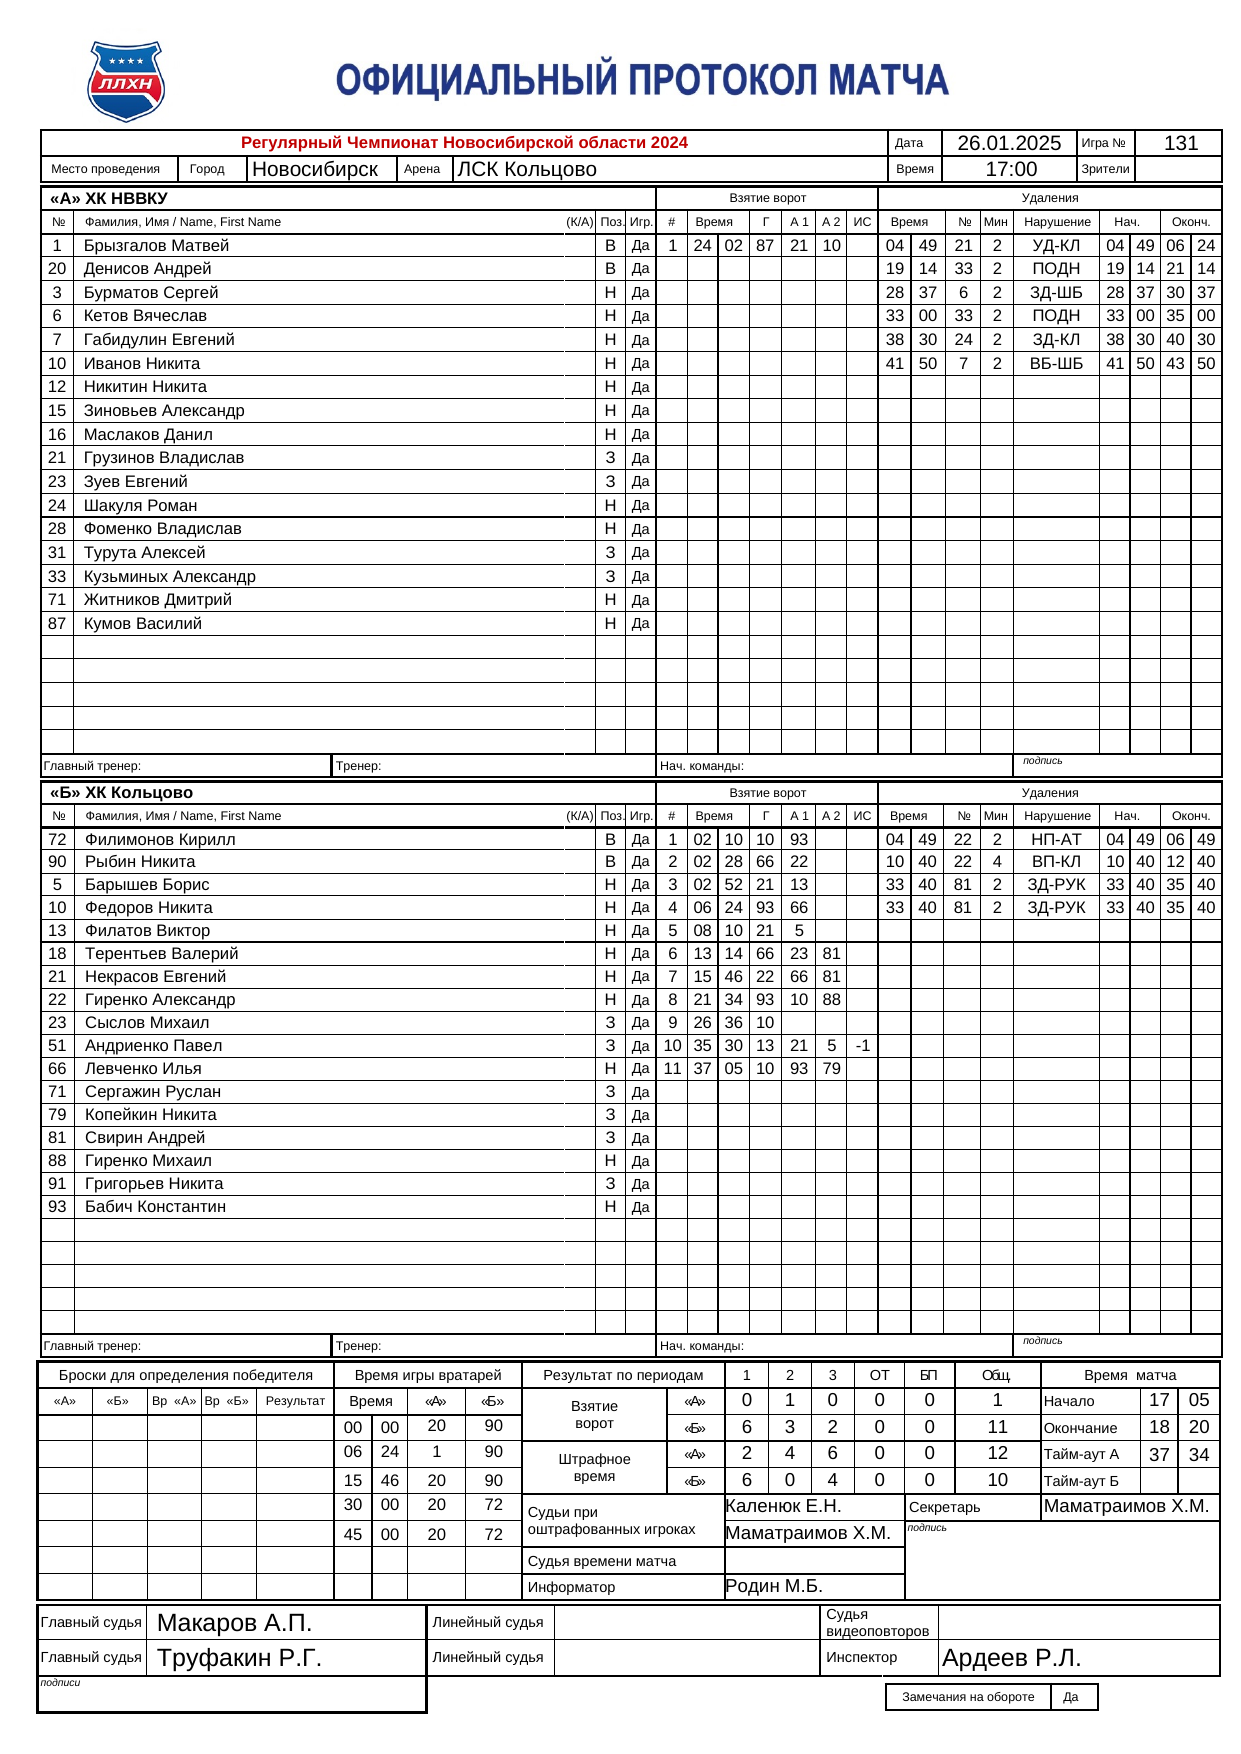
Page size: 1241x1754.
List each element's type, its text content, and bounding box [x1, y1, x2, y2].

table_cell 35 [688, 1035, 717, 1057]
table_header Да [1052, 1685, 1097, 1709]
table_cell 3 [42, 281, 73, 303]
table_cell [912, 565, 945, 587]
table_cell Да [626, 920, 655, 941]
table_cell Фамилия, Имя / Name, First Name [75, 805, 565, 826]
table_cell [39, 1468, 92, 1493]
table_cell 40 [1192, 874, 1221, 895]
table_cell [1192, 989, 1221, 1011]
table_cell [912, 1127, 943, 1149]
table_cell [847, 376, 877, 398]
table_cell Главный тренер: [42, 1335, 330, 1356]
table_cell [944, 1012, 980, 1033]
table_cell [879, 730, 910, 753]
table_cell [75, 1265, 564, 1287]
table_cell [816, 829, 846, 849]
table_cell [1192, 518, 1221, 540]
table_cell [946, 707, 980, 729]
table_cell 04 [879, 829, 910, 849]
table_cell «Б » [466, 1389, 521, 1413]
table_cell Город [179, 157, 246, 181]
table_cell [93, 1521, 147, 1546]
table_cell 52 [719, 874, 749, 895]
table_cell [719, 1311, 749, 1333]
table_cell [1100, 1219, 1129, 1241]
table_cell [1100, 518, 1129, 540]
table_cell [565, 612, 595, 634]
table_cell [596, 1265, 625, 1287]
table_cell 10 [719, 920, 749, 941]
table_cell [148, 1441, 201, 1467]
table_header Замечания на обороте [887, 1685, 1050, 1709]
table_cell [1014, 1150, 1099, 1172]
table_cell [1131, 423, 1160, 445]
table_cell Игр. [626, 211, 655, 233]
table_cell [816, 636, 846, 658]
table_cell Зрители [1078, 157, 1134, 181]
table_cell [879, 494, 910, 516]
table_cell [565, 1127, 595, 1149]
table_cell Судья видеоповторов [821, 1606, 938, 1639]
table_cell ВП-КЛ [1014, 850, 1099, 872]
table_cell [1100, 588, 1129, 611]
table_cell [912, 1035, 943, 1057]
table_cell [1100, 376, 1129, 398]
table_cell Новосибирск [248, 157, 396, 181]
table_cell [847, 1012, 877, 1033]
table_cell [565, 470, 595, 493]
table_cell [1192, 1081, 1221, 1103]
table_cell Да [626, 850, 655, 872]
table_cell [912, 1058, 943, 1079]
table_cell ЗД-КЛ [1014, 328, 1099, 351]
table_cell Да [626, 612, 655, 634]
table_cell Габидулин Евгений [74, 328, 564, 351]
table_cell З [596, 565, 625, 587]
table_cell [816, 1127, 846, 1149]
table_cell [1161, 920, 1190, 941]
table_cell [816, 659, 846, 682]
table_cell [912, 1219, 943, 1241]
table_cell [816, 707, 846, 729]
table_cell [981, 470, 1013, 493]
table_cell Тайм-аут Б [1042, 1468, 1140, 1493]
table_cell 6 [812, 1442, 854, 1467]
table_cell [657, 470, 687, 493]
table_cell [1131, 612, 1160, 634]
table_cell [816, 305, 846, 327]
table_cell 0 [855, 1389, 904, 1413]
table_cell [688, 1311, 717, 1333]
table_cell 90 [42, 850, 74, 872]
table_cell [688, 1127, 717, 1149]
table_cell 45 [335, 1521, 371, 1546]
table_cell [847, 659, 877, 682]
table_cell 81 [42, 1127, 74, 1149]
table_cell [946, 636, 980, 658]
table_cell [879, 1081, 910, 1103]
table_cell [816, 1219, 846, 1241]
table_cell 6 [726, 1468, 768, 1493]
table_cell 6 [726, 1415, 768, 1440]
table_cell [1161, 1012, 1190, 1033]
table_cell 43 [1161, 352, 1190, 374]
table_cell 17 [1141, 1389, 1177, 1413]
table_cell Штрафное время [523, 1442, 666, 1493]
table_cell 02 [719, 235, 749, 256]
table_cell 2 [981, 281, 1013, 303]
table_cell ЗД-РУК [1014, 874, 1099, 895]
table_cell [816, 612, 846, 634]
table_cell [1100, 1242, 1129, 1264]
table_cell [74, 636, 564, 658]
table_cell [1161, 1035, 1190, 1057]
table_cell НП-АТ [1014, 829, 1099, 849]
table_cell Турута Алексей [74, 541, 564, 564]
table_cell [565, 257, 595, 280]
table_cell 49 [1131, 235, 1160, 256]
table_cell [944, 1265, 980, 1287]
table_cell [883, 1677, 1220, 1681]
table_header 1 [726, 1363, 768, 1387]
table_cell 37 [688, 1058, 717, 1079]
table_cell [981, 446, 1013, 469]
table_cell [816, 1311, 846, 1333]
table_cell [1192, 1311, 1221, 1333]
table_cell [946, 423, 980, 445]
table_cell [257, 1521, 333, 1546]
table_cell 12 [42, 376, 73, 398]
table_cell [847, 328, 877, 351]
table_cell Да [626, 1127, 655, 1149]
table_cell «А» [668, 1442, 724, 1467]
table_cell [847, 612, 877, 634]
table_cell 24 [688, 235, 717, 256]
table_cell Кетов Вячеслав [74, 305, 564, 327]
table_cell [912, 707, 945, 729]
table_cell 40 [912, 874, 943, 895]
table_cell 08 [688, 920, 717, 941]
table_cell [565, 1173, 595, 1195]
table_cell [912, 612, 945, 634]
table_cell [847, 305, 877, 327]
table_cell [1131, 1127, 1160, 1149]
table_cell [719, 281, 749, 303]
table_cell [1014, 1196, 1099, 1218]
table_cell 10 [719, 829, 749, 849]
table_cell [847, 399, 877, 422]
table_cell 37 [1131, 281, 1160, 303]
table_cell [75, 1311, 564, 1333]
table_cell [719, 1242, 749, 1264]
table_cell [1161, 1058, 1190, 1079]
table_cell [1014, 494, 1099, 516]
table_cell [879, 376, 910, 398]
table_cell [750, 565, 781, 587]
table_cell [879, 1035, 910, 1057]
table_cell Н [596, 989, 625, 1011]
table_cell [782, 659, 815, 682]
table_cell [626, 1311, 655, 1333]
table_cell [565, 730, 595, 753]
table_cell [912, 636, 945, 658]
table_cell [1179, 1468, 1219, 1493]
table_cell [565, 920, 595, 941]
table_cell [257, 1547, 333, 1573]
table_cell 87 [42, 612, 73, 634]
table_cell Н [596, 399, 625, 422]
table_cell [42, 636, 73, 658]
table_cell Н [596, 896, 625, 918]
table_cell 81 [944, 874, 980, 895]
table_cell 0 [812, 1389, 854, 1413]
table_cell [202, 1494, 256, 1520]
table_cell Ардеев Р.Л. [939, 1640, 1219, 1675]
table_cell [719, 446, 749, 469]
table_cell 49 [912, 829, 943, 849]
table_cell Да [626, 376, 655, 398]
table_cell З [596, 470, 625, 493]
table_cell 0 [905, 1442, 954, 1467]
table_cell [782, 1196, 815, 1218]
table_cell [1014, 588, 1099, 611]
table_cell [688, 1196, 717, 1218]
table_cell [1161, 470, 1190, 493]
table_cell [1192, 470, 1221, 493]
table_cell Да [626, 1012, 655, 1033]
table_cell Некрасов Евгений [75, 966, 564, 987]
table_cell [335, 1574, 371, 1599]
table_cell 13 [688, 943, 717, 964]
table_cell [726, 1548, 904, 1573]
table_cell Н [596, 328, 625, 351]
table_cell 3 [657, 874, 687, 895]
table_cell [565, 707, 595, 729]
table_cell [1014, 707, 1099, 729]
table_cell [1161, 376, 1190, 398]
table_cell [719, 588, 749, 611]
table_cell Н [596, 1058, 625, 1079]
table_cell 2 [981, 896, 1013, 918]
table_cell [657, 636, 687, 658]
table_cell [946, 588, 980, 611]
table_cell [1161, 1196, 1190, 1218]
table_cell [596, 683, 625, 706]
table_cell [782, 423, 815, 445]
table_cell [946, 494, 980, 516]
table_cell Зуев Евгений [74, 470, 564, 493]
table_cell [782, 1127, 815, 1149]
table_cell 6 [946, 281, 980, 303]
table_cell [981, 1104, 1013, 1126]
table_cell А 2 [816, 805, 846, 826]
table_cell 1 [657, 829, 687, 849]
table_cell 33 [42, 565, 73, 587]
table_cell [688, 1081, 717, 1103]
table_cell [782, 1173, 815, 1195]
table_cell 2 [657, 850, 687, 872]
table_cell Н [596, 423, 625, 445]
table_cell [1161, 423, 1190, 445]
table_cell 24 [42, 494, 73, 516]
table_cell 21 [42, 446, 73, 469]
table_cell З [596, 1127, 625, 1149]
table_cell [879, 707, 910, 729]
table_cell [981, 1242, 1013, 1264]
table_cell 10 [956, 1468, 1040, 1493]
table_cell [782, 257, 815, 280]
table_cell [912, 989, 943, 1011]
table_cell Главный тренер: [42, 755, 330, 776]
table_cell [1161, 730, 1190, 753]
table_cell 22 [42, 989, 74, 1011]
table_cell 00 [373, 1416, 407, 1440]
table_cell [1131, 659, 1160, 682]
table_cell 0 [726, 1389, 768, 1413]
table_cell «А» [39, 1389, 92, 1413]
table_cell Кузьминых Александр [74, 565, 564, 587]
table_cell Оконч. [1161, 805, 1221, 826]
table_cell Время [688, 805, 749, 826]
table_cell [657, 399, 687, 422]
table_cell 00 [912, 305, 945, 327]
table_cell 93 [750, 989, 781, 1011]
table_cell А 1 [782, 211, 815, 233]
table_cell [879, 1173, 910, 1195]
table_cell 81 [816, 966, 846, 987]
table_cell [912, 1265, 943, 1287]
table_cell 21 [688, 989, 717, 1011]
table_cell [657, 1311, 687, 1333]
table_cell Время [879, 211, 945, 233]
table_cell [657, 1104, 687, 1126]
table_cell 66 [42, 1058, 74, 1079]
table_cell [1192, 707, 1221, 729]
table_cell 10 [1100, 850, 1129, 872]
table_cell [847, 1219, 877, 1241]
table_cell [981, 1288, 1013, 1310]
table_cell [1161, 636, 1190, 658]
table_cell 20 [408, 1416, 465, 1440]
table_cell [688, 1104, 717, 1126]
table_cell [912, 1311, 943, 1333]
table_cell [688, 494, 717, 516]
table_cell [879, 446, 910, 469]
table_cell 19 [879, 257, 910, 280]
table_cell [688, 376, 717, 398]
table_cell Тренер: [333, 755, 655, 776]
table_cell [688, 446, 717, 469]
table_cell [1014, 1127, 1099, 1149]
table_cell ВБ-ШБ [1014, 352, 1099, 374]
table_cell [1192, 943, 1221, 964]
table_cell [1100, 1081, 1129, 1103]
table_cell [847, 730, 877, 753]
table_cell [565, 423, 595, 445]
table_cell [816, 399, 846, 422]
table_cell [1161, 966, 1190, 987]
table_cell [816, 896, 846, 918]
table_cell [1161, 612, 1190, 634]
table_cell [981, 1081, 1013, 1103]
table_cell Н [596, 874, 625, 895]
table_cell [1100, 1311, 1129, 1333]
table_cell 33 [879, 896, 910, 918]
table_cell [847, 896, 877, 918]
table_cell [1014, 470, 1099, 493]
table_cell Да [626, 305, 655, 327]
table_cell [1161, 588, 1190, 611]
table_cell [912, 494, 945, 516]
table_cell Судьи при оштрафованных игроках [523, 1495, 724, 1546]
table_cell 20 [408, 1521, 465, 1546]
table_cell 23 [42, 470, 73, 493]
table_cell [879, 541, 910, 564]
table_cell Арена [398, 157, 452, 181]
table_cell 88 [816, 989, 846, 1011]
table_cell З [596, 1012, 625, 1033]
table_cell [1100, 1127, 1129, 1149]
table_cell [202, 1574, 256, 1599]
table_cell «Б» [93, 1389, 147, 1413]
table_cell 46 [373, 1468, 407, 1493]
table_cell Да [626, 328, 655, 351]
table_cell [1131, 1058, 1160, 1079]
table_cell [816, 376, 846, 398]
table_cell [1100, 1288, 1129, 1310]
table_cell Да [626, 1104, 655, 1126]
table_cell [912, 1173, 943, 1195]
table_cell № [42, 805, 74, 826]
table_cell [981, 1035, 1013, 1057]
table_cell [782, 352, 815, 374]
table_cell [946, 541, 980, 564]
table_cell 93 [750, 896, 781, 918]
table_cell 11 [956, 1415, 1040, 1440]
table_cell [719, 1265, 749, 1287]
table_cell [1192, 565, 1221, 587]
table_cell 1 [956, 1389, 1040, 1413]
table_cell [847, 636, 877, 658]
table_cell [75, 1219, 564, 1241]
table_cell [782, 470, 815, 493]
table_cell [879, 1127, 910, 1149]
table_cell Мин [981, 805, 1013, 826]
table_cell [257, 1416, 333, 1440]
table_cell [1131, 1173, 1160, 1195]
table_cell [657, 257, 687, 280]
table_cell [373, 1547, 407, 1573]
table_cell Результат [257, 1389, 333, 1413]
table_cell Бурматов Сергей [74, 281, 564, 303]
table_cell [688, 470, 717, 493]
table_cell [596, 636, 625, 658]
table_cell 40 [912, 896, 943, 918]
table_cell Нач. команды: [657, 1335, 1012, 1356]
table_cell [1161, 707, 1190, 729]
table_cell Информатор [523, 1575, 724, 1599]
table_cell 5 [782, 920, 815, 941]
table_cell [719, 376, 749, 398]
table_cell 10 [879, 850, 910, 872]
table_cell [688, 1219, 717, 1241]
table_cell [1100, 1012, 1129, 1033]
table_cell [719, 636, 749, 658]
table_cell 50 [1192, 352, 1221, 374]
table_cell [847, 423, 877, 445]
table_cell [93, 1468, 147, 1493]
table_cell [782, 565, 815, 587]
table_cell 38 [1100, 328, 1129, 351]
table_cell [782, 494, 815, 516]
table_cell [1014, 1219, 1099, 1241]
table_cell [750, 636, 781, 658]
table_cell [1100, 1035, 1129, 1057]
table_cell 4 [657, 896, 687, 918]
table_cell 40 [1192, 896, 1221, 918]
table_cell 40 [1131, 896, 1160, 918]
table_cell Грузинов Владислав [74, 446, 564, 469]
table_cell [944, 1196, 980, 1218]
table_cell 33 [879, 305, 910, 327]
table_cell [981, 423, 1013, 445]
table_cell 41 [1100, 352, 1129, 374]
table_cell [42, 1265, 74, 1287]
table_cell Да [626, 1058, 655, 1079]
table_cell [750, 1288, 781, 1310]
picture [5, 28, 1179, 129]
table_cell 21 [42, 966, 74, 987]
table_cell [719, 1150, 749, 1172]
table_cell 28 [42, 518, 73, 540]
table_cell [912, 541, 945, 564]
table_cell 20 [42, 257, 73, 280]
table_cell [912, 1288, 943, 1310]
table_cell Секретарь [906, 1495, 1040, 1520]
table_cell [816, 257, 846, 280]
table_cell «Б» [668, 1415, 724, 1440]
table_cell [39, 1547, 92, 1573]
table_cell [657, 1173, 687, 1195]
table_cell [1014, 943, 1099, 964]
table_cell [981, 494, 1013, 516]
table_cell 2 [726, 1442, 768, 1467]
table_cell Н [596, 281, 625, 303]
table_cell 22 [944, 850, 980, 872]
table_cell [816, 874, 846, 895]
table_cell [1192, 1173, 1221, 1195]
table_cell [688, 683, 717, 706]
table_cell 06 [335, 1441, 371, 1467]
table_cell 21 [750, 920, 781, 941]
table_cell [879, 565, 910, 587]
table_cell [626, 636, 655, 658]
table_cell 12 [956, 1442, 1040, 1467]
table_cell 16 [42, 423, 73, 445]
table_cell [1014, 612, 1099, 634]
table_cell [816, 352, 846, 374]
table_cell 33 [1100, 896, 1129, 918]
table_cell 34 [1179, 1441, 1219, 1467]
table_cell [39, 1441, 92, 1467]
table_cell [750, 588, 781, 611]
table_cell [782, 399, 815, 422]
table_cell [257, 1468, 333, 1493]
table_cell [1192, 612, 1221, 634]
table_cell [1192, 1150, 1221, 1172]
table_cell 2 [981, 305, 1013, 327]
table_cell 46 [719, 966, 749, 987]
table_cell [1192, 730, 1221, 753]
table_cell 22 [750, 966, 781, 987]
table_cell [847, 1173, 877, 1195]
table_cell [847, 920, 877, 941]
table_cell 90 [466, 1416, 521, 1440]
table_cell [981, 518, 1013, 540]
table_cell [719, 352, 749, 374]
table_cell 0 [905, 1468, 954, 1493]
table_cell [565, 1058, 595, 1079]
table_cell [688, 636, 717, 658]
table_cell [688, 518, 717, 540]
table_cell [1131, 989, 1160, 1011]
table_cell [879, 920, 910, 941]
table_cell 02 [688, 829, 717, 849]
table_cell Да [626, 896, 655, 918]
table_cell [39, 1416, 92, 1440]
table_cell [1131, 470, 1160, 493]
table_cell [1192, 683, 1221, 706]
table_cell Поз. [596, 805, 625, 826]
table_cell Да [626, 494, 655, 516]
table_cell [1014, 565, 1099, 587]
table_cell подпись [1014, 755, 1221, 776]
table_cell [1192, 376, 1221, 398]
table_cell [688, 1173, 717, 1195]
table_cell [750, 612, 781, 634]
table_cell [565, 989, 595, 1011]
table_cell Да [626, 518, 655, 540]
table_cell [657, 707, 687, 729]
table_cell [1131, 1242, 1160, 1264]
table_cell 13 [42, 920, 74, 941]
table_cell Инспектор [821, 1640, 938, 1675]
table_cell № [946, 211, 980, 233]
table_cell [912, 518, 945, 540]
table_cell [750, 1104, 781, 1126]
table_cell [657, 281, 687, 303]
table_cell [1014, 636, 1099, 658]
table_cell 20 [408, 1494, 465, 1520]
table_cell [847, 707, 877, 729]
table_cell 2 [812, 1415, 854, 1440]
table_cell [565, 518, 595, 540]
table_cell [1100, 1058, 1129, 1079]
table_cell [1131, 730, 1160, 753]
table_cell № [42, 211, 73, 233]
table_cell Бабич Константин [75, 1196, 564, 1218]
table_cell [1136, 157, 1221, 181]
table_cell [750, 446, 781, 469]
table_cell [373, 1574, 407, 1599]
table_cell [657, 446, 687, 469]
table_cell [816, 1196, 846, 1218]
table_cell [1192, 1012, 1221, 1033]
table_cell Н [596, 352, 625, 374]
table_cell [750, 281, 781, 303]
table_cell [1192, 1265, 1221, 1287]
table_cell [719, 683, 749, 706]
table_cell подпись [1014, 1335, 1221, 1356]
table_cell [847, 1081, 877, 1103]
table_cell [944, 1311, 980, 1333]
table_cell 04 [879, 235, 910, 256]
table_cell Г [750, 805, 781, 826]
table_cell [565, 1196, 595, 1218]
table_cell [847, 1127, 877, 1149]
table_cell 10 [657, 1035, 687, 1057]
table_cell ЗД-РУК [1014, 896, 1099, 918]
table_cell [428, 1677, 882, 1711]
table_cell 3 [769, 1415, 811, 1440]
table_cell Начало [1042, 1389, 1140, 1413]
table_cell [879, 966, 910, 987]
table_cell ПОДН [1014, 257, 1099, 280]
table_cell [565, 305, 595, 327]
table_cell 10 [42, 352, 73, 374]
table_cell Фамилия, Имя / Name, First Name [74, 211, 565, 233]
table_cell 10 [816, 235, 846, 256]
table_cell 23 [42, 1012, 74, 1033]
table_cell 33 [946, 257, 980, 280]
table_cell Да [626, 1081, 655, 1103]
table_cell 30 [912, 328, 945, 351]
table_cell [565, 1219, 595, 1241]
table_cell [1131, 707, 1160, 729]
table_cell 2 [981, 352, 1013, 374]
table_cell 18 [1141, 1415, 1177, 1440]
table_header 2 [769, 1363, 811, 1387]
table_cell [565, 1035, 595, 1057]
table_cell подписи [39, 1677, 425, 1711]
table_cell 34 [719, 989, 749, 1011]
table_cell ИС [847, 211, 877, 233]
table_cell 81 [816, 943, 846, 964]
table_cell 33 [1100, 305, 1129, 327]
table_cell 23 [782, 943, 815, 964]
table_cell Сергажин Руслан [75, 1081, 564, 1103]
table_cell Да [626, 1150, 655, 1172]
table_cell [847, 829, 877, 849]
table_cell [1100, 636, 1129, 658]
table_cell 2 [981, 874, 1013, 895]
table_cell [782, 1288, 815, 1310]
table_cell [1131, 541, 1160, 564]
table_cell [750, 659, 781, 682]
table_cell [1131, 446, 1160, 469]
table_cell [946, 612, 980, 634]
table_cell 35 [1161, 305, 1190, 327]
table_cell [1100, 1265, 1129, 1287]
table_cell [1161, 943, 1190, 964]
table_cell [565, 1104, 595, 1126]
table_cell [1161, 541, 1190, 564]
table_cell [1192, 1035, 1221, 1057]
table_cell [719, 1288, 749, 1310]
table_cell [565, 943, 595, 964]
table_cell 40 [1131, 874, 1160, 895]
table_header Взятие ворот [657, 783, 877, 803]
table_cell З [596, 446, 625, 469]
table_cell [879, 1104, 910, 1126]
table_cell 41 [879, 352, 910, 374]
table_cell [75, 1242, 564, 1264]
table_cell [719, 1173, 749, 1195]
table_cell 06 [1161, 235, 1190, 256]
table_cell [257, 1494, 333, 1520]
table_cell [750, 494, 781, 516]
table_cell 28 [1100, 281, 1129, 303]
table_cell [750, 1081, 781, 1103]
table_cell [688, 1288, 717, 1310]
table_cell Время [879, 805, 943, 826]
table_cell [565, 1150, 595, 1172]
table_cell 40 [912, 850, 943, 872]
table_cell [750, 730, 781, 753]
table_cell [1131, 1081, 1160, 1103]
table_cell [912, 943, 943, 964]
table_cell Да [626, 829, 655, 849]
table_cell Да [626, 446, 655, 469]
table_cell [1131, 683, 1160, 706]
table_cell [42, 1311, 74, 1333]
table_cell [1131, 588, 1160, 611]
table_cell [847, 470, 877, 493]
table_cell Нач. [1100, 211, 1160, 233]
table_cell 66 [782, 896, 815, 918]
table_cell [202, 1441, 256, 1467]
table_cell 72 [466, 1494, 521, 1520]
table_cell Да [626, 966, 655, 987]
table_cell [74, 730, 564, 753]
table_cell 71 [42, 1081, 74, 1103]
table_cell 9 [657, 1012, 687, 1033]
table_header Время матча [1042, 1363, 1219, 1387]
table_cell [1161, 1173, 1190, 1195]
table_cell [466, 1574, 521, 1599]
table_cell [879, 659, 910, 682]
table_cell [657, 612, 687, 634]
table_cell [565, 850, 595, 872]
table_cell 00 [1131, 305, 1160, 327]
table_cell [847, 1104, 877, 1126]
table_cell [408, 1547, 465, 1573]
table_cell [847, 1311, 877, 1333]
table_cell [1100, 1150, 1129, 1172]
table_cell «Б» [668, 1468, 724, 1493]
table_cell [944, 1104, 980, 1126]
table_cell [1131, 1265, 1160, 1287]
table_cell [750, 1127, 781, 1149]
table_cell [944, 966, 980, 987]
table_cell Н [596, 494, 625, 516]
table_cell [879, 1311, 910, 1333]
table_cell 37 [1141, 1441, 1177, 1467]
table_cell [596, 730, 625, 753]
table_cell [688, 565, 717, 587]
table_cell Гиренко Александр [75, 989, 564, 1011]
table_cell 93 [782, 1058, 815, 1079]
table_cell [42, 707, 73, 729]
table_cell [688, 541, 717, 564]
table_header Время игры вратарей [335, 1363, 521, 1387]
table_cell 19 [1100, 257, 1129, 280]
table_cell [565, 1288, 595, 1310]
table_cell [688, 588, 717, 611]
table_cell [879, 989, 910, 1011]
table_cell [879, 399, 910, 422]
table_cell 00 [373, 1494, 407, 1520]
table_cell [1100, 446, 1129, 469]
table_cell [626, 659, 655, 682]
table_cell [847, 518, 877, 540]
table_cell [565, 1242, 595, 1264]
table_cell 1 [769, 1389, 811, 1413]
table_cell Да [626, 423, 655, 445]
table_cell [944, 1150, 980, 1172]
table_cell [1100, 659, 1129, 682]
table_cell 50 [912, 352, 945, 374]
table_cell [847, 281, 877, 303]
table_cell [719, 470, 749, 493]
table_cell «А» [408, 1389, 465, 1413]
table_cell [1161, 1242, 1190, 1264]
table_cell Шакуля Роман [74, 494, 564, 516]
table_cell [719, 1104, 749, 1126]
table_cell [1014, 659, 1099, 682]
table_cell Н [596, 943, 625, 964]
table_cell [93, 1416, 147, 1440]
table_cell Время [889, 157, 941, 181]
table_cell 40 [1192, 850, 1221, 872]
table_cell 72 [466, 1521, 521, 1546]
table_cell [944, 1173, 980, 1195]
table_cell Н [596, 920, 625, 941]
table_cell [1014, 1265, 1099, 1287]
table_cell [719, 541, 749, 564]
table_cell 22 [944, 829, 980, 849]
table_cell [719, 518, 749, 540]
table_cell 14 [719, 943, 749, 964]
table_cell [981, 636, 1013, 658]
table_cell [981, 943, 1013, 964]
table_cell [879, 423, 910, 445]
table_cell [782, 730, 815, 753]
table_cell [1100, 707, 1129, 729]
table_cell 5 [42, 874, 74, 895]
table_cell З [596, 1081, 625, 1103]
table_cell [847, 1058, 877, 1079]
table_cell 15 [335, 1468, 371, 1493]
table_cell 1 [408, 1441, 465, 1467]
table_cell [782, 1265, 815, 1287]
table_cell [1131, 943, 1160, 964]
table_cell Маслаков Данил [74, 423, 564, 445]
table_cell 06 [1161, 829, 1190, 849]
table_cell Да [626, 541, 655, 564]
table_cell [912, 1012, 943, 1033]
table_cell [1131, 966, 1160, 987]
table_cell [816, 730, 846, 753]
table_cell [565, 966, 595, 987]
table_cell [847, 541, 877, 564]
table_cell [1131, 1311, 1160, 1333]
table_cell Судья времени матча [523, 1548, 724, 1573]
table_cell [912, 1081, 943, 1103]
table_cell 20 [408, 1468, 465, 1493]
table_cell [847, 257, 877, 280]
table_header Регулярный Чемпионат Новосибирской области 2024 [42, 131, 887, 155]
table_cell [847, 1265, 877, 1287]
table_cell [750, 470, 781, 493]
table_cell [1192, 446, 1221, 469]
table_cell [1014, 1288, 1099, 1310]
table_cell [981, 588, 1013, 611]
table_cell В [596, 829, 625, 849]
table_cell [750, 1219, 781, 1241]
table_cell # [657, 805, 687, 826]
table_header ОТ [855, 1363, 904, 1387]
table_cell [148, 1547, 201, 1573]
table_cell [981, 1127, 1013, 1149]
table_cell 33 [879, 874, 910, 895]
table_cell [847, 943, 877, 964]
table_cell [626, 730, 655, 753]
table_cell [912, 730, 945, 753]
table_cell [1014, 730, 1099, 753]
table_cell [719, 612, 749, 634]
table_cell Родин М.Б. [726, 1575, 904, 1599]
table_cell Зиновьев Александр [74, 399, 564, 422]
table_cell Тренер: [333, 1335, 655, 1356]
table_cell [750, 1242, 781, 1264]
table_cell 33 [946, 305, 980, 327]
table_cell [1192, 1058, 1221, 1079]
table_cell [565, 874, 595, 895]
table_cell [657, 541, 687, 564]
table_cell [1161, 1219, 1190, 1241]
table_cell Тайм-аут А [1042, 1441, 1140, 1467]
table_cell 18 [42, 943, 74, 964]
table_cell [847, 235, 877, 256]
table_cell [74, 707, 564, 729]
table_cell [981, 683, 1013, 706]
table_cell [816, 1173, 846, 1195]
table_cell [847, 989, 877, 1011]
table_cell [944, 920, 980, 941]
table_cell [1161, 565, 1190, 587]
table_cell 30 [1161, 281, 1190, 303]
table_cell [565, 896, 595, 918]
table_cell 13 [750, 1035, 781, 1057]
table_cell Да [626, 989, 655, 1011]
table_cell Терентьев Валерий [75, 943, 564, 964]
table_cell [782, 636, 815, 658]
table_cell [719, 730, 749, 753]
table_cell 37 [912, 281, 945, 303]
table_cell [981, 1173, 1013, 1195]
table_cell [1192, 966, 1221, 987]
table_cell 0 [855, 1468, 904, 1493]
table_cell Федоров Никита [75, 896, 564, 918]
table_cell [912, 1242, 943, 1264]
table_cell [148, 1521, 201, 1546]
table_cell [1014, 518, 1099, 540]
table_cell [719, 1196, 749, 1218]
table_cell [1014, 376, 1099, 398]
table_cell [657, 518, 687, 540]
table_header «А» ХК НВВКУ [42, 188, 655, 209]
table_cell [1131, 376, 1160, 398]
table_cell 24 [1192, 235, 1221, 256]
table_cell ЛСК Кольцово [454, 157, 887, 181]
table_cell [1192, 636, 1221, 658]
table_cell Н [596, 518, 625, 540]
table_cell Да [626, 1035, 655, 1057]
table_cell [93, 1547, 147, 1573]
table_cell [1192, 1219, 1221, 1241]
table_cell [1141, 1468, 1177, 1493]
table_cell [1100, 494, 1129, 516]
table_cell [1161, 446, 1190, 469]
table_cell [719, 257, 749, 280]
table_cell [879, 1012, 910, 1033]
table_cell Иванов Никита [74, 352, 564, 374]
table_cell [879, 588, 910, 611]
table_cell [750, 1150, 781, 1172]
table_cell [750, 328, 781, 351]
table_cell [912, 588, 945, 611]
table_cell [944, 1058, 980, 1079]
table_cell [688, 423, 717, 445]
table_cell [657, 1265, 687, 1287]
table_cell [944, 1219, 980, 1241]
table_cell [750, 257, 781, 280]
table_cell [719, 328, 749, 351]
table_cell 35 [1161, 874, 1190, 895]
table_cell [1161, 518, 1190, 540]
table_cell [688, 730, 717, 753]
table_cell [879, 1265, 910, 1287]
table_cell [1131, 1150, 1160, 1172]
table_cell [750, 518, 781, 540]
table_cell [148, 1494, 201, 1520]
table_cell 10 [750, 829, 781, 849]
table_cell [1161, 1311, 1190, 1333]
table_cell [816, 423, 846, 445]
table_cell [39, 1521, 92, 1546]
table_cell 02 [688, 874, 717, 895]
table_cell [1100, 920, 1129, 941]
table_cell [657, 659, 687, 682]
table_cell [782, 518, 815, 540]
table_cell 49 [912, 235, 945, 256]
table_cell [946, 399, 980, 422]
table_cell 30 [335, 1494, 371, 1520]
table_cell [1014, 1035, 1099, 1057]
table_cell Филимонов Кирилл [75, 829, 564, 849]
table_cell ЗД-ШБ [1014, 281, 1099, 303]
table_cell [565, 1081, 595, 1103]
table_cell [148, 1468, 201, 1493]
table_cell # [657, 211, 687, 233]
table_header «Б» ХК Кольцово [42, 783, 655, 803]
table_cell Левченко Илья [75, 1058, 564, 1079]
table_cell Кумов Василий [74, 612, 564, 634]
table_header Дата [889, 131, 941, 155]
table_cell Да [626, 874, 655, 895]
table_cell [1192, 1104, 1221, 1126]
table_cell [657, 683, 687, 706]
table_cell В [596, 235, 625, 256]
table_cell [565, 683, 595, 706]
table_cell [657, 376, 687, 398]
table_cell [847, 966, 877, 987]
table_cell [981, 707, 1013, 729]
table_cell Главный судья [39, 1640, 146, 1675]
table_cell [981, 612, 1013, 634]
table_cell [719, 399, 749, 422]
table_cell В [596, 850, 625, 872]
table_cell Н [596, 588, 625, 611]
table_cell [75, 1288, 564, 1310]
table_cell [719, 565, 749, 587]
table_cell [981, 989, 1013, 1011]
table_cell [719, 1219, 749, 1241]
table_cell [1192, 423, 1221, 445]
table_cell [816, 328, 846, 351]
table_cell [816, 494, 846, 516]
table_cell [688, 1242, 717, 1264]
table_cell [688, 257, 717, 280]
table_cell [657, 328, 687, 351]
table_cell [688, 707, 717, 729]
table_cell [782, 446, 815, 469]
table_cell [688, 352, 717, 374]
table_cell 28 [879, 281, 910, 303]
table_cell 49 [1131, 829, 1160, 849]
table_cell [565, 636, 595, 658]
table_cell [565, 328, 595, 351]
table_cell Рыбин Никита [75, 850, 564, 872]
table_cell [847, 1288, 877, 1310]
table_cell [816, 281, 846, 303]
table_cell [782, 1219, 815, 1241]
table_cell Место проведения [42, 157, 177, 181]
table_cell [944, 1127, 980, 1149]
table_cell [688, 1150, 717, 1172]
table_cell [657, 730, 687, 753]
table_cell 21 [946, 235, 980, 256]
table_cell Линейный судья [428, 1606, 554, 1639]
table_cell [1100, 541, 1129, 564]
table_cell А 2 [816, 211, 846, 233]
table_cell 37 [1192, 281, 1221, 303]
table_cell 40 [1131, 850, 1160, 872]
table_cell [1161, 1104, 1190, 1126]
table_cell [816, 1265, 846, 1287]
table_cell 04 [1100, 235, 1129, 256]
table_cell [879, 1150, 910, 1172]
table_cell ПОДН [1014, 305, 1099, 327]
table_cell [626, 1219, 655, 1241]
table_cell 15 [42, 399, 73, 422]
table_cell [912, 1196, 943, 1218]
table_cell 00 [373, 1521, 407, 1546]
table_cell [816, 446, 846, 469]
table_cell [981, 399, 1013, 422]
table_cell Нач. [1100, 805, 1160, 826]
table_cell Каленюк Е.Н. [726, 1495, 904, 1520]
table_cell 04 [1100, 829, 1129, 849]
table_cell [946, 659, 980, 682]
table_cell [39, 1494, 92, 1520]
table_cell [981, 565, 1013, 587]
table_cell Макаров А.П. [147, 1606, 425, 1639]
table_cell 50 [1131, 352, 1160, 374]
table_cell Григорьев Никита [75, 1173, 564, 1195]
table_cell 30 [1192, 328, 1221, 351]
table_cell 40 [1161, 328, 1190, 351]
table_cell [42, 1219, 74, 1241]
table_cell [981, 966, 1013, 987]
table_cell [912, 920, 943, 941]
table_cell [1192, 1242, 1221, 1264]
table_cell [626, 707, 655, 729]
table_cell 6 [657, 943, 687, 964]
table_cell [657, 1150, 687, 1172]
table_cell [847, 446, 877, 469]
table_cell 31 [42, 541, 73, 564]
table_cell Мин [981, 211, 1013, 233]
table_cell 10 [750, 1012, 781, 1033]
table_cell Игр. [626, 805, 655, 826]
table_cell [42, 1288, 74, 1310]
table_cell [750, 683, 781, 706]
table_cell [912, 423, 945, 445]
table_header Удаления [879, 783, 1221, 803]
table_cell УД-КЛ [1014, 235, 1099, 256]
table_cell [782, 305, 815, 327]
table_cell 13 [782, 874, 815, 895]
table_cell [1161, 659, 1190, 682]
table_cell Нач. команды: [657, 755, 1012, 776]
table_cell [879, 636, 910, 658]
table_cell -1 [847, 1035, 877, 1057]
table_cell 21 [782, 1035, 815, 1057]
table_cell Оконч. [1161, 211, 1221, 233]
table_cell [202, 1547, 256, 1573]
table_cell [981, 1058, 1013, 1079]
table_cell [946, 518, 980, 540]
table_header БП [905, 1363, 954, 1387]
table_cell [596, 707, 625, 729]
table_cell [657, 1081, 687, 1103]
table_cell [565, 829, 595, 849]
table_cell [1014, 541, 1099, 564]
table_cell [1014, 1242, 1099, 1264]
table_cell [1131, 494, 1160, 516]
table_cell 5 [816, 1035, 846, 1057]
table_cell [565, 494, 595, 516]
table_cell [1100, 399, 1129, 422]
table_header Удаления [879, 188, 1221, 209]
table_cell [847, 352, 877, 374]
table_cell [1161, 1150, 1190, 1172]
table_cell [816, 541, 846, 564]
table_cell [782, 1150, 815, 1172]
table_cell [750, 541, 781, 564]
table_cell Да [626, 943, 655, 964]
table_cell 35 [1161, 896, 1190, 918]
table_cell 24 [946, 328, 980, 351]
table_cell [879, 1196, 910, 1218]
table_cell Вр «Б» [202, 1389, 256, 1413]
table_cell [596, 659, 625, 682]
table_cell Да [626, 235, 655, 256]
table_cell [944, 1242, 980, 1264]
table_cell [1192, 588, 1221, 611]
table_cell 21 [782, 235, 815, 256]
table_cell Гиренко Михаил [75, 1150, 564, 1172]
table_cell 06 [688, 896, 717, 918]
table_cell [944, 989, 980, 1011]
table_cell 24 [719, 896, 749, 918]
table_cell [816, 518, 846, 540]
table_cell [1014, 446, 1099, 469]
table_header 26.01.2025 [943, 131, 1076, 155]
table_cell 14 [1192, 257, 1221, 280]
table_cell 30 [719, 1035, 749, 1057]
table_cell [565, 1265, 595, 1287]
table_cell 05 [1179, 1389, 1219, 1413]
table_cell [1100, 966, 1129, 987]
table_cell 72 [42, 829, 74, 849]
table_cell 21 [750, 874, 781, 895]
table_cell 26 [688, 1012, 717, 1033]
table_cell 66 [750, 850, 781, 872]
table_cell Г [750, 211, 781, 233]
table_cell [879, 518, 910, 540]
table_cell [1131, 636, 1160, 658]
table_cell [750, 305, 781, 327]
table_cell 28 [719, 850, 749, 872]
table_cell (К/А) [565, 805, 595, 826]
table_cell [1014, 1081, 1099, 1103]
table_cell Н [596, 376, 625, 398]
table_cell 36 [719, 1012, 749, 1033]
table_cell [565, 399, 595, 422]
table_cell 24 [373, 1441, 407, 1467]
table_cell [1192, 920, 1221, 941]
table_cell [816, 1104, 846, 1126]
table_cell [1161, 989, 1190, 1011]
table_cell [657, 305, 687, 327]
table_cell [1014, 683, 1099, 706]
table_cell [847, 494, 877, 516]
table_cell [847, 850, 877, 872]
table_header Результат по периодам [523, 1363, 724, 1387]
table_cell 1 [42, 235, 73, 256]
table_cell 7 [42, 328, 73, 351]
table_cell [981, 1311, 1013, 1333]
table_cell [1192, 399, 1221, 422]
table_cell [750, 1265, 781, 1287]
table_cell [1100, 1104, 1129, 1126]
table_cell [1192, 541, 1221, 564]
table_cell [626, 1242, 655, 1264]
table_cell [565, 352, 595, 374]
table_cell Время [688, 211, 749, 233]
table_cell [719, 494, 749, 516]
table_cell [257, 1441, 333, 1467]
table_cell 49 [1192, 829, 1221, 849]
table_cell [1014, 399, 1099, 422]
table_cell [565, 235, 595, 256]
table_cell [719, 1127, 749, 1149]
table_cell 7 [657, 966, 687, 987]
table_cell Да [626, 281, 655, 303]
table_cell Н [596, 612, 625, 634]
table_cell [1131, 1288, 1160, 1310]
table_cell [847, 1150, 877, 1172]
table_cell Н [596, 966, 625, 987]
table_cell Труфакин Р.Г. [147, 1640, 425, 1675]
table_cell 21 [1161, 257, 1190, 280]
table_cell Взятие ворот [523, 1389, 666, 1440]
table_cell [981, 659, 1013, 682]
table_cell [816, 1012, 846, 1033]
table_header Общ. [956, 1363, 1040, 1387]
table_cell 2 [981, 328, 1013, 351]
table_cell Копейкин Никита [75, 1104, 564, 1126]
table_cell [74, 659, 564, 682]
table_cell 66 [750, 943, 781, 964]
table_cell Никитин Никита [74, 376, 564, 398]
table_cell Нарушение [1014, 805, 1099, 826]
table_cell Свирин Андрей [75, 1127, 564, 1149]
table_cell [782, 541, 815, 564]
table_cell [981, 920, 1013, 941]
table_cell 00 [335, 1416, 371, 1440]
table_cell Брызгалов Матвей [74, 235, 564, 256]
table_cell [1014, 966, 1099, 987]
table_cell [596, 1288, 625, 1310]
table_cell [688, 281, 717, 303]
table_cell [1014, 1311, 1099, 1333]
table_cell [202, 1468, 256, 1493]
table_cell ИС [847, 805, 877, 826]
table_cell 14 [912, 257, 945, 280]
table_cell [555, 1606, 819, 1639]
table_cell [782, 376, 815, 398]
table_cell 38 [879, 328, 910, 351]
table_cell [1014, 920, 1099, 941]
table_cell [847, 588, 877, 611]
table_cell Главный судья [39, 1606, 146, 1639]
table_cell [688, 1265, 717, 1287]
table_cell [879, 1288, 910, 1310]
table_cell Фоменко Владислав [74, 518, 564, 540]
table_cell [1192, 1196, 1221, 1218]
table_cell [981, 730, 1013, 753]
table_cell Поз. [596, 211, 625, 233]
table_cell [847, 874, 877, 895]
table_cell [42, 659, 73, 682]
table_cell [42, 730, 73, 753]
table_cell [39, 1574, 92, 1599]
table_cell 71 [42, 588, 73, 611]
table_cell [879, 683, 910, 706]
table_cell [1014, 1012, 1099, 1033]
table_cell [1014, 1173, 1099, 1195]
table_cell [1100, 565, 1129, 587]
table_cell [879, 1058, 910, 1079]
table_cell 10 [782, 989, 815, 1011]
table_cell [202, 1416, 256, 1440]
table_cell [565, 1311, 595, 1333]
table_cell [750, 1173, 781, 1195]
table_cell [1100, 1196, 1129, 1218]
table_cell 90 [466, 1468, 521, 1493]
table_cell [750, 352, 781, 374]
table_cell [1131, 518, 1160, 540]
table_cell В [596, 257, 625, 280]
table_cell [1131, 1196, 1160, 1218]
table_header Броски для определения победителя [39, 1363, 333, 1387]
table_cell [816, 565, 846, 587]
table_cell [626, 1265, 655, 1287]
table_cell [816, 1288, 846, 1310]
table_cell 88 [42, 1150, 74, 1172]
table_cell [981, 1196, 1013, 1218]
table_cell [1014, 1104, 1099, 1126]
table_cell [42, 683, 73, 706]
table_cell [565, 281, 595, 303]
table_cell [1014, 423, 1099, 445]
table_cell Да [626, 257, 655, 280]
table_cell [657, 565, 687, 587]
table_cell [912, 1150, 943, 1172]
table_cell [1131, 1219, 1160, 1241]
table_cell [782, 1012, 815, 1033]
table_cell Н [596, 305, 625, 327]
table_cell [879, 943, 910, 964]
table_cell [944, 943, 980, 964]
table_cell [688, 659, 717, 682]
table_cell 20 [1179, 1415, 1219, 1440]
table_cell З [596, 541, 625, 564]
table_cell [1161, 494, 1190, 516]
table_cell 93 [42, 1196, 74, 1218]
table_cell [1014, 1058, 1099, 1079]
table_cell [688, 612, 717, 634]
table_cell Филатов Виктор [75, 920, 564, 941]
table_cell [946, 565, 980, 587]
table_cell 0 [905, 1415, 954, 1440]
table_cell [750, 1311, 781, 1333]
table_cell Да [626, 399, 655, 422]
table_cell [1161, 683, 1190, 706]
table_cell [847, 683, 877, 706]
table_cell [657, 1127, 687, 1149]
table_cell З [596, 1104, 625, 1126]
table_cell [688, 328, 717, 351]
table_cell З [596, 1035, 625, 1057]
table_cell [565, 565, 595, 587]
table_cell 93 [782, 829, 815, 849]
table_cell Линейный судья [428, 1640, 554, 1675]
table_header Игра № [1078, 131, 1134, 155]
table_cell [946, 683, 980, 706]
table_cell [750, 707, 781, 729]
table_cell «А» [668, 1389, 724, 1413]
table_cell [657, 1242, 687, 1264]
table_cell [1131, 1104, 1160, 1126]
table_cell 05 [719, 1058, 749, 1079]
table_cell [335, 1547, 371, 1573]
table_cell [688, 305, 717, 327]
table_cell Маматраимов Х.М. [1042, 1495, 1219, 1520]
table_cell [1161, 399, 1190, 422]
table_cell [42, 1242, 74, 1264]
table_cell [1014, 989, 1099, 1011]
table_cell [565, 541, 595, 564]
table_cell 30 [1131, 328, 1160, 351]
table_cell [1100, 470, 1129, 493]
table_cell [946, 376, 980, 398]
table_cell Да [626, 1173, 655, 1195]
table_cell 81 [944, 896, 980, 918]
table_cell 2 [981, 257, 1013, 280]
table_cell [626, 1288, 655, 1310]
table_cell [847, 1242, 877, 1264]
table_cell 1 [657, 235, 687, 256]
table_header 3 [812, 1363, 854, 1387]
table_cell Н [596, 1196, 625, 1218]
table_cell [408, 1574, 465, 1599]
table_cell [981, 1219, 1013, 1241]
table_cell [565, 446, 595, 469]
table_cell [750, 1196, 781, 1218]
table_cell Да [626, 352, 655, 374]
table_cell [1131, 399, 1160, 422]
table_cell [782, 683, 815, 706]
table_cell [750, 376, 781, 398]
table_cell 0 [905, 1389, 954, 1413]
table_cell 79 [42, 1104, 74, 1126]
table_cell [1161, 1288, 1190, 1310]
table_cell [981, 541, 1013, 564]
table_cell Сыслов Михаил [75, 1012, 564, 1033]
table_cell [565, 1012, 595, 1033]
table_cell [1192, 1288, 1221, 1310]
table_cell [816, 470, 846, 493]
table_cell 4 [769, 1442, 811, 1467]
table_cell 14 [1131, 257, 1160, 280]
table_cell [912, 470, 945, 493]
table_cell [1100, 730, 1129, 753]
table_cell [1100, 612, 1129, 634]
table_cell [939, 1606, 1219, 1639]
table_cell [879, 1242, 910, 1264]
table_cell [912, 376, 945, 398]
table_cell [981, 376, 1013, 398]
table_cell 79 [816, 1058, 846, 1079]
table_cell А 1 [782, 805, 815, 826]
table_cell [719, 423, 749, 445]
table_cell [596, 1219, 625, 1241]
table_cell [626, 683, 655, 706]
table_cell [944, 1288, 980, 1310]
table_cell [782, 1081, 815, 1103]
table_cell 15 [688, 966, 717, 987]
table_cell 90 [466, 1441, 521, 1467]
table_cell [719, 659, 749, 682]
table_cell [1100, 1173, 1129, 1195]
table_cell [93, 1441, 147, 1467]
table_cell З [596, 1173, 625, 1195]
table_cell [750, 423, 781, 445]
table_cell [1131, 565, 1160, 587]
table_cell [816, 850, 846, 872]
table_cell 11 [657, 1058, 687, 1079]
table_cell [981, 1265, 1013, 1287]
table_cell [1131, 1035, 1160, 1057]
table_cell [912, 683, 945, 706]
table_cell [257, 1574, 333, 1599]
table_cell [688, 399, 717, 422]
table_cell [847, 1196, 877, 1218]
table_cell подпись [906, 1522, 1219, 1599]
table_cell 7 [946, 352, 980, 374]
table_cell [912, 399, 945, 422]
table_cell [657, 494, 687, 516]
table_cell [981, 1012, 1013, 1033]
table_cell Денисов Андрей [74, 257, 564, 280]
table_cell [782, 1311, 815, 1333]
table_cell [1100, 423, 1129, 445]
table_cell [912, 1104, 943, 1126]
table_cell [565, 588, 595, 611]
table_cell [74, 683, 564, 706]
table_cell Житников Дмитрий [74, 588, 564, 611]
table_cell 2 [981, 829, 1013, 849]
table_cell [782, 281, 815, 303]
table_cell Да [626, 588, 655, 611]
table_cell [93, 1494, 147, 1520]
table_cell [555, 1640, 819, 1675]
table_cell 10 [750, 1058, 781, 1079]
table_cell [1131, 1012, 1160, 1033]
table_cell [596, 1242, 625, 1264]
table_cell [816, 588, 846, 611]
table_cell [1099, 1682, 1220, 1711]
table_cell 17:00 [943, 157, 1076, 181]
table_cell [1100, 683, 1129, 706]
table_cell [565, 376, 595, 398]
table_cell [1192, 1127, 1221, 1149]
table_header 131 [1136, 131, 1221, 155]
table_cell 6 [42, 305, 73, 327]
table_cell [782, 588, 815, 611]
table_cell [847, 565, 877, 587]
table_cell Барышев Борис [75, 874, 564, 895]
table_cell [946, 470, 980, 493]
table_cell [816, 1150, 846, 1172]
table_cell [657, 588, 687, 611]
table_cell [657, 352, 687, 374]
table_cell [946, 730, 980, 753]
table_cell [1161, 1265, 1190, 1287]
table_cell [148, 1416, 201, 1440]
table_cell [657, 1196, 687, 1218]
table_cell Н [596, 1150, 625, 1172]
table_cell [466, 1547, 521, 1573]
table_cell 12 [1161, 850, 1190, 872]
table_cell Нарушение [1014, 211, 1099, 233]
table_cell [565, 659, 595, 682]
table_cell [1131, 920, 1160, 941]
table_cell [657, 1288, 687, 1310]
table_cell [816, 920, 846, 941]
table_cell 10 [42, 896, 74, 918]
table_cell [782, 1104, 815, 1126]
table_cell [148, 1574, 201, 1599]
table_cell [202, 1521, 256, 1546]
table_cell [981, 1150, 1013, 1172]
table_cell [782, 707, 815, 729]
table_cell [879, 1219, 910, 1241]
table_cell (К/А) [565, 211, 595, 233]
table_cell 66 [782, 966, 815, 987]
table_cell 4 [981, 850, 1013, 872]
table_cell [816, 1242, 846, 1264]
table_cell [782, 612, 815, 634]
table_cell [946, 446, 980, 469]
table_cell [944, 1035, 980, 1057]
table_cell [1192, 494, 1221, 516]
table_cell [816, 1081, 846, 1103]
table_cell [782, 328, 815, 351]
table_cell 87 [750, 235, 781, 256]
table_cell Время [335, 1389, 407, 1413]
table_cell [1161, 1081, 1190, 1103]
table_cell 2 [981, 235, 1013, 256]
table_cell Да [626, 470, 655, 493]
table_cell [657, 1219, 687, 1241]
table_cell 8 [657, 989, 687, 1011]
table_cell 0 [855, 1442, 904, 1467]
table_cell [1100, 943, 1129, 964]
table_cell [596, 1311, 625, 1333]
table_cell [719, 305, 749, 327]
table_cell Да [626, 1196, 655, 1218]
table_cell [912, 966, 943, 987]
table_header Взятие ворот [657, 188, 877, 209]
table_cell [912, 659, 945, 682]
table_cell Маматраимов Х.М. [726, 1521, 904, 1546]
table_cell Андриенко Павел [75, 1035, 564, 1057]
table_cell Да [626, 565, 655, 587]
table_cell 33 [1100, 874, 1129, 895]
table_cell 91 [42, 1173, 74, 1195]
table_cell [879, 470, 910, 493]
table_cell 22 [782, 850, 815, 872]
table_cell [93, 1574, 147, 1599]
table_cell [782, 1242, 815, 1264]
table_cell [879, 612, 910, 634]
table_cell [719, 707, 749, 729]
table_cell [750, 399, 781, 422]
table_cell 0 [855, 1415, 904, 1440]
table_cell [657, 423, 687, 445]
table_cell 5 [657, 920, 687, 941]
table_cell [944, 1081, 980, 1103]
table_cell 0 [769, 1468, 811, 1493]
table_cell 51 [42, 1035, 74, 1057]
table_cell № [944, 805, 980, 826]
table_cell [1161, 1127, 1190, 1149]
table_cell 02 [688, 850, 717, 872]
table_cell Вр «А» [148, 1389, 201, 1413]
table_cell [719, 1081, 749, 1103]
table_cell [1192, 659, 1221, 682]
table_cell 4 [812, 1468, 854, 1493]
table_cell Окончание [1042, 1415, 1140, 1440]
table_cell [1100, 989, 1129, 1011]
table_cell 00 [1192, 305, 1221, 327]
table_cell [912, 446, 945, 469]
table_cell [816, 683, 846, 706]
